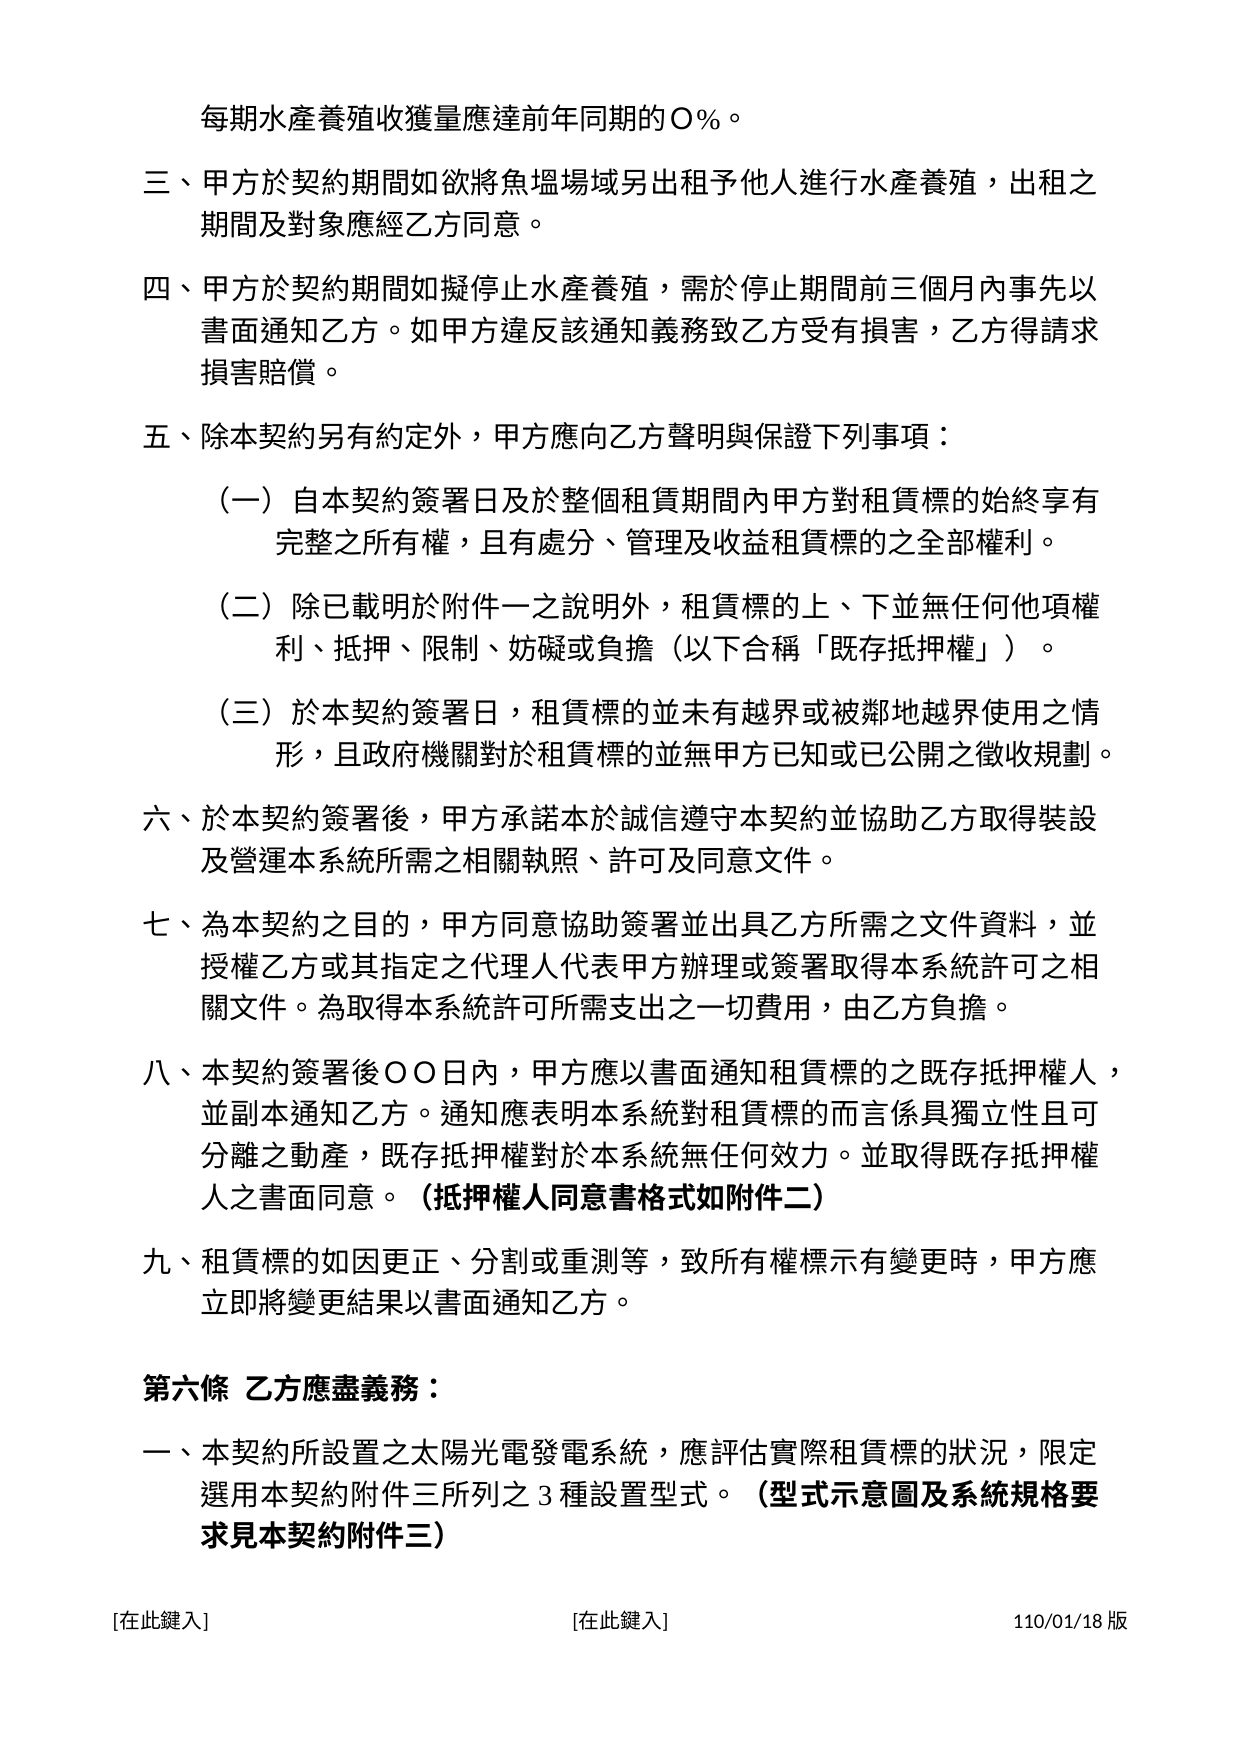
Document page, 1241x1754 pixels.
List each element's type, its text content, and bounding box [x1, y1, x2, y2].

text 六、於本契約簽署後，甲方承諾本於誠信遵守本契約並協助乙方取得裝設及營運本系統所需之相關執照、許可及同意文件。 [142, 796, 1101, 879]
text （三）於本契約簽署日，租賃標的並未有越界或被鄰地越界使用之情形，且政府機關對於租賃標的並無甲方已知或已公開之徵收規劃。 [201, 690, 1101, 773]
text 八、本契約簽署後ＯＯ日內，甲方應以書面通知租賃標的之既存抵押權人，並副本通知乙方。通知應表明本系統對租賃標的而言係具獨立性且可分離之動產，既存抵押權對於本系統無任何效力。並取得既存抵押權人之書面同意。（抵押權人同意書格式如附件二） [142, 1050, 1101, 1216]
text 五、除本契約另有約定外，甲方應向乙方聲明與保證下列事項： [142, 414, 1101, 456]
text （一）自本契約簽署日及於整個租賃期間內甲方對租賃標的始終享有完整之所有權，且有處分、管理及收益租賃標的之全部權利。 [201, 478, 1101, 562]
text 七、為本契約之目的，甲方同意協助簽署並出具乙方所需之文件資料，並授權乙方或其指定之代理人代表甲方辦理或簽署取得本系統許可之相關文件。為取得本系統許可所需支出之一切費用，由乙方負擔。 [142, 902, 1101, 1027]
text 一、本契約所設置之太陽光電發電系統，應評估實際租賃標的狀況，限定選用本契約附件三所列之3種設置型式。（型式示意圖及系統規格要求見本契約附件三） [142, 1430, 1101, 1555]
text 三、甲方於契約期間如欲將魚塭場域另出租予他人進行水產養殖，出租之期間及對象應經乙方同意。 [142, 161, 1101, 244]
text 四、甲方於契約期間如擬停止水產養殖，需於停止期間前三個月內事先以書面通知乙方。如甲方違反該通知義務致乙方受有損害，乙方得請求損害賠償。 [142, 266, 1101, 391]
text 九、租賃標的如因更正、分割或重測等，致所有權標示有變更時，甲方應立即將變更結果以書面通知乙方。 [142, 1239, 1101, 1322]
text 每期水產養殖收獲量應達前年同期的Ｏ%。 [142, 96, 1101, 138]
text 第六條 乙方應盡義務： [142, 1345, 1101, 1407]
text （二）除已載明於附件一之說明外，租賃標的上、下並無任何他項權利、抵押、限制、妨礙或負擔（以下合稱「既存抵押權」）。 [201, 584, 1101, 668]
